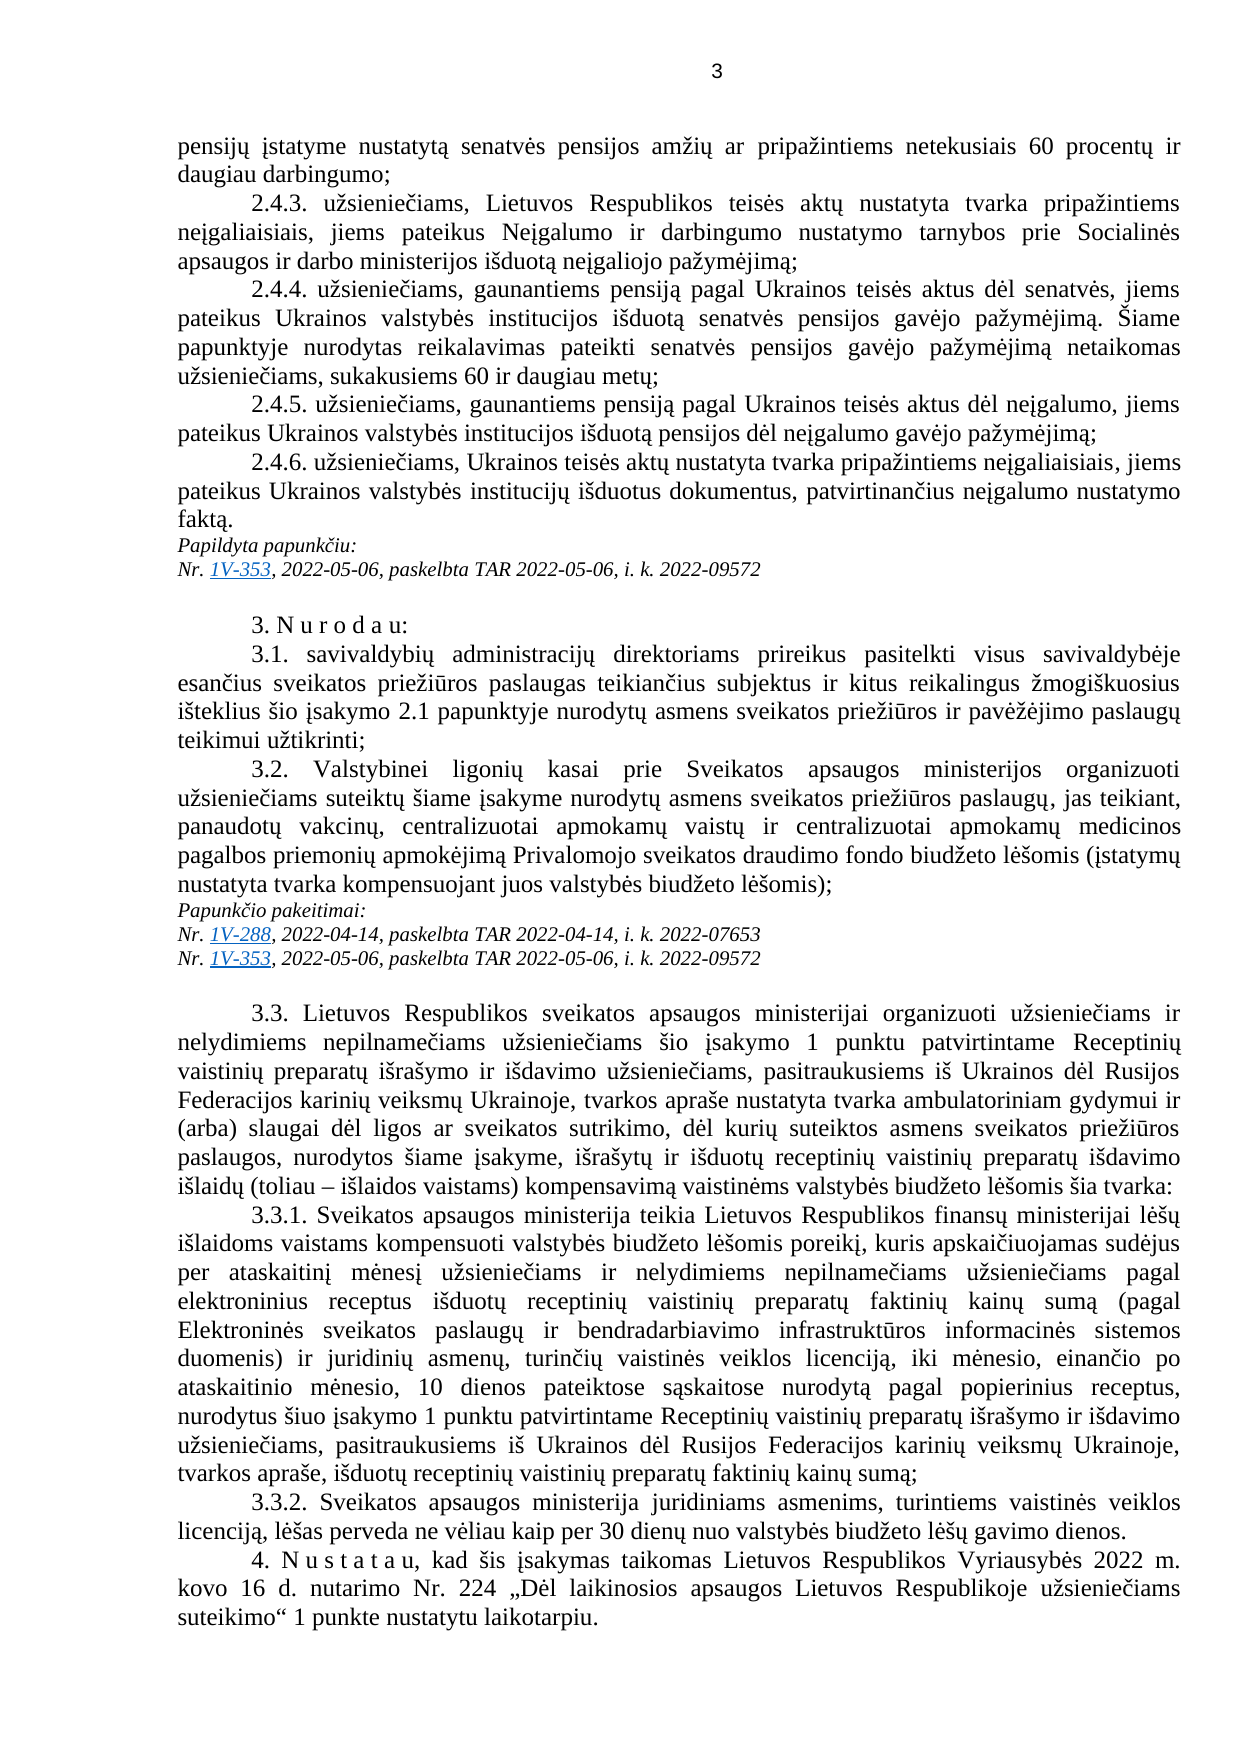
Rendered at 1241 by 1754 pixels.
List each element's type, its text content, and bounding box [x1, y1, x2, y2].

text Nr. 1V-353, 2022-05-06, paskelbta TAR 2022-05-06, i. k. 2022-09572 [177, 946, 1181, 970]
text Papildyta papunkčiu: [177, 533, 1181, 557]
text 3.3.1. Sveikatos apsaugos ministerija teikia Lietuvos Respublikos finansų ministerijai lėšų išlaidoms vaistams kompensuoti valstybės biudžeto lėšomis poreikį, kuris apskaičiuojamas sudėjus per ataskaitinį mėnesį užsieniečiams ir nelydimiems nepilnamečiams užsieniečiams pagal elektroninius receptus išduotų receptinių vaistinių preparatų faktinių kainų sumą (pagal Elektroninės sveikatos paslaugų ir bendradarbiavimo infrastruktūros informacinės sistemos duomenis) ir juridinių asmenų, turinčių vaistinės veiklos licenciją, iki mėnesio, einančio po ataskaitinio mėnesio, 10 dienos pateiktose sąskaitose nurodytą pagal popierinius receptus, nurodytus šiuo įsakymo 1 punktu patvirtintame Receptinių vaistinių preparatų išrašymo ir išdavimo užsieniečiams, pasitraukusiems iš Ukrainos dėl Rusijos Federacijos karinių veiksmų Ukrainoje, tvarkos apraše, išduotų receptinių vaistinių preparatų faktinių kainų sumą; [177, 1200, 1181, 1487]
text 2.4.4. užsieniečiams, gaunantiems pensiją pagal Ukrainos teisės aktus dėl senatvės, jiems pateikus Ukrainos valstybės institucijos išduotą senatvės pensijos gavėjo pažymėjimą. Šiame papunktyje nurodytas reikalavimas pateikti senatvės pensijos gavėjo pažymėjimą netaikomas užsieniečiams, sukakusiems 60 ir daugiau metų; [177, 274, 1181, 389]
text Papunkčio pakeitimai: [177, 898, 1181, 922]
text 3. Nurodau: [177, 610, 1181, 639]
text Nr. 1V-353, 2022-05-06, paskelbta TAR 2022-05-06, i. k. 2022-09572 [177, 557, 1181, 581]
text 3.3. Lietuvos Respublikos sveikatos apsaugos ministerijai organizuoti užsieniečiams ir nelydimiems nepilnamečiams užsieniečiams šio įsakymo 1 punktu patvirtintame Receptinių vaistinių preparatų išrašymo ir išdavimo užsieniečiams, pasitraukusiems iš Ukrainos dėl Rusijos Federacijos karinių veiksmų Ukrainoje, tvarkos apraše nustatyta tvarka ambulatoriniam gydymui ir (arba) slaugai dėl ligos ar sveikatos sutrikimo, dėl kurių suteiktos asmens sveikatos priežiūros paslaugos, nurodytos šiame įsakyme, išrašytų ir išduotų receptinių vaistinių preparatų išdavimo išlaidų (toliau – išlaidos vaistams) kompensavimą vaistinėms valstybės biudžeto lėšomis šia tvarka: [177, 998, 1181, 1200]
text 2.4.6. užsieniečiams, Ukrainos teisės aktų nustatyta tvarka pripažintiems neįgaliaisiais, jiems pateikus Ukrainos valstybės institucijų išduotus dokumentus, patvirtinančius neįgalumo nustatymo faktą. [177, 447, 1181, 533]
text 4. Nustatau, kad šis įsakymas taikomas Lietuvos Respublikos Vyriausybės 2022 m. kovo 16 d. nutarimo Nr. 224 „Dėl laikinosios apsaugos Lietuvos Respublikoje užsieniečiams suteikimo“ 1 punkte nustatytu laikotarpiu. [177, 1545, 1181, 1631]
text pensijų įstatyme nustatytą senatvės pensijos amžių ar pripažintiems netekusiais 60 procentų ir daugiau darbingumo; [177, 131, 1181, 188]
text Nr. 1V-288, 2022-04-14, paskelbta TAR 2022-04-14, i. k. 2022-07653 [177, 922, 1181, 946]
text 3.3.2. Sveikatos apsaugos ministerija juridiniams asmenims, turintiems vaistinės veiklos licenciją, lėšas perveda ne vėliau kaip per 30 dienų nuo valstybės biudžeto lėšų gavimo dienos. [177, 1487, 1181, 1545]
text 3.2. Valstybinei ligonių kasai prie Sveikatos apsaugos ministerijos organizuoti užsieniečiams suteiktų šiame įsakyme nurodytų asmens sveikatos priežiūros paslaugų, jas teikiant, panaudotų vakcinų, centralizuotai apmokamų vaistų ir centralizuotai apmokamų medicinos pagalbos priemonių apmokėjimą Privalomojo sveikatos draudimo fondo biudžeto lėšomis (įstatymų nustatyta tvarka kompensuojant juos valstybės biudžeto lėšomis); [177, 754, 1181, 898]
text 2.4.3. užsieniečiams, Lietuvos Respublikos teisės aktų nustatyta tvarka pripažintiems neįgaliaisiais, jiems pateikus Neįgalumo ir darbingumo nustatymo tarnybos prie Socialinės apsaugos ir darbo ministerijos išduotą neįgaliojo pažymėjimą; [177, 188, 1181, 274]
text 2.4.5. užsieniečiams, gaunantiems pensiją pagal Ukrainos teisės aktus dėl neįgalumo, jiems pateikus Ukrainos valstybės institucijos išduotą pensijos dėl neįgalumo gavėjo pažymėjimą; [177, 389, 1181, 447]
text 3.1. savivaldybių administracijų direktoriams prireikus pasitelkti visus savivaldybėje esančius sveikatos priežiūros paslaugas teikiančius subjektus ir kitus reikalingus žmogiškuosius išteklius šio įsakymo 2.1 papunktyje nurodytų asmens sveikatos priežiūros ir pavėžėjimo paslaugų teikimui užtikrinti; [177, 639, 1181, 754]
